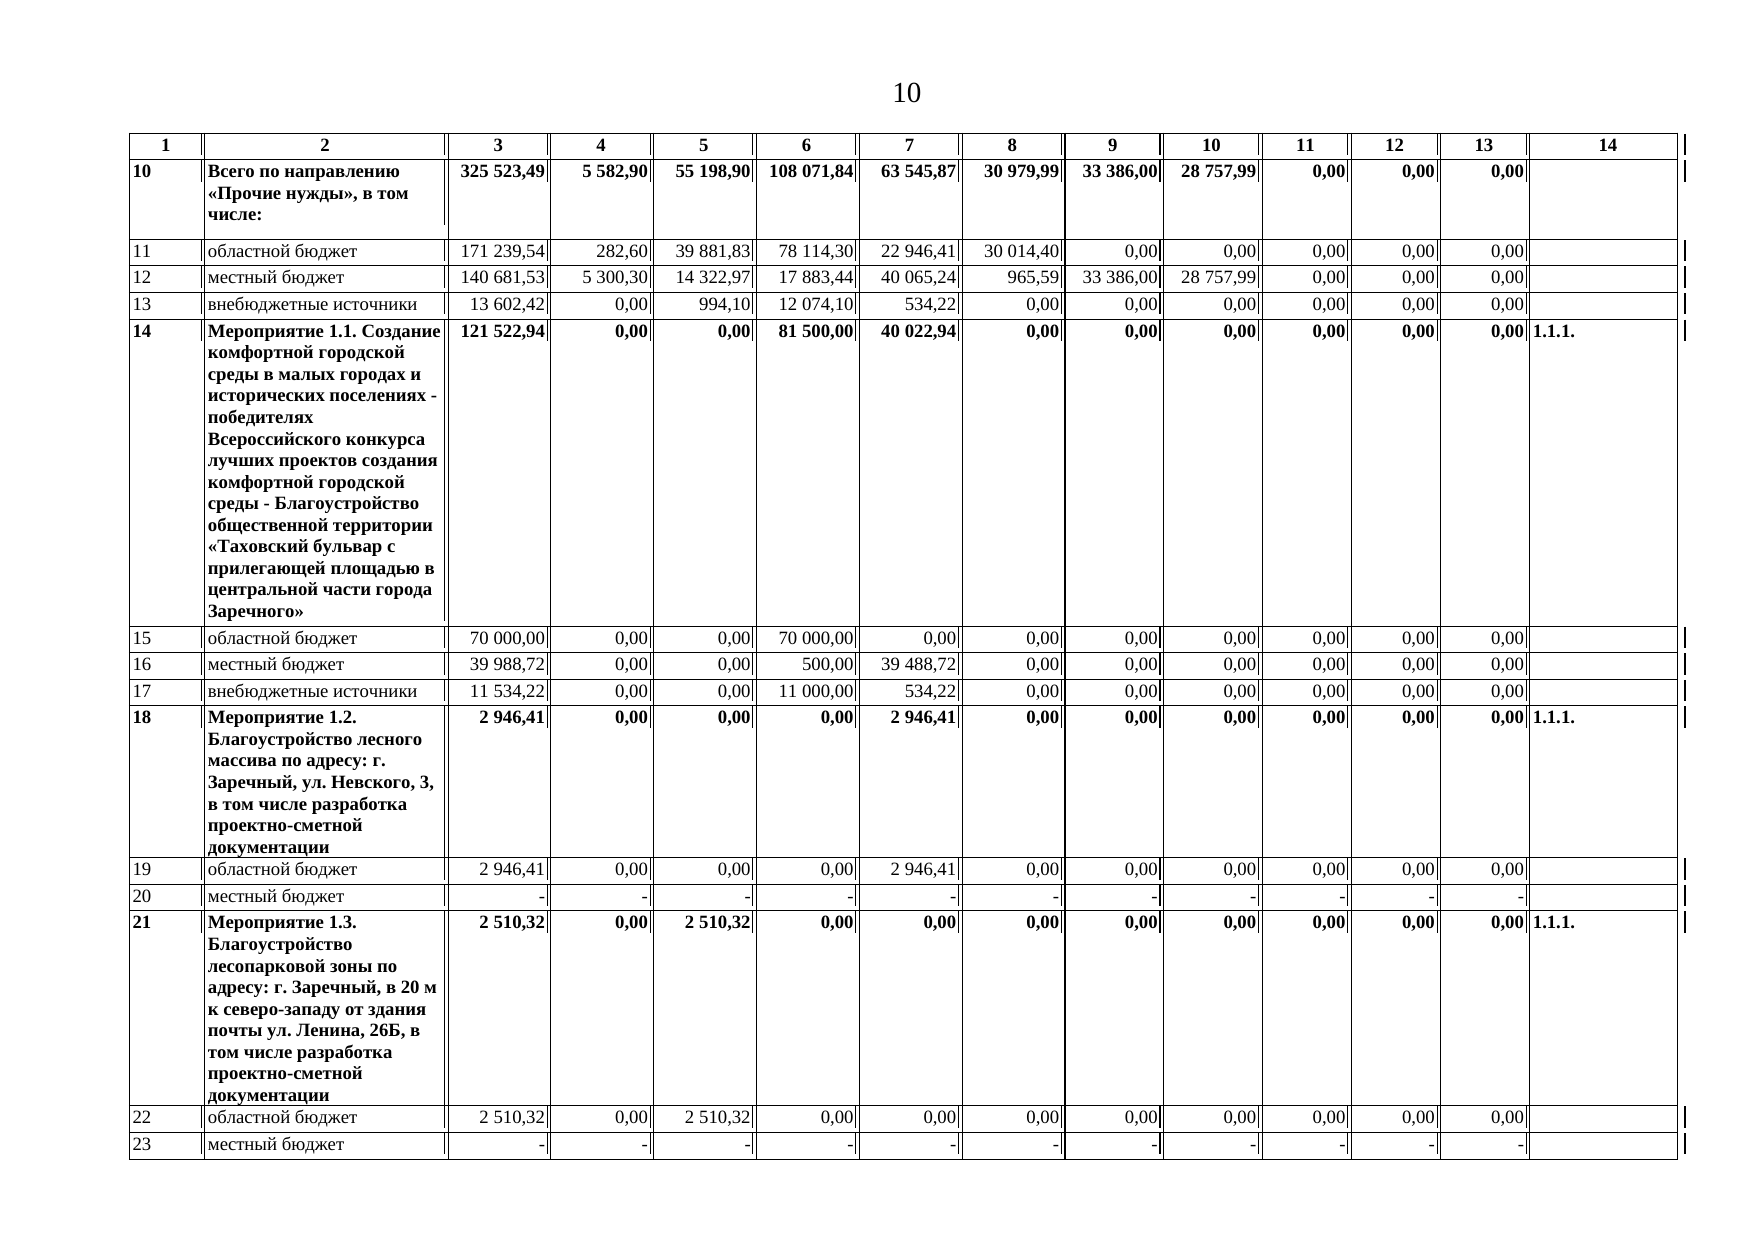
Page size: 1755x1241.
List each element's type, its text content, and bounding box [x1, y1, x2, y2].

table_cell 10 [130, 160, 204, 239]
table_cell 0,00 [1263, 1106, 1351, 1132]
table_cell 0,00 [1352, 911, 1440, 1105]
table_header 9 [1066, 134, 1163, 159]
table_cell 0,00 [1263, 293, 1351, 318]
table_cell - [860, 885, 962, 910]
table_cell 282,60 [551, 240, 653, 265]
table_cell 13 602,42 [449, 293, 550, 318]
table_cell 40 065,24 [860, 266, 962, 292]
table_cell 0,00 [1352, 680, 1440, 705]
table_cell 2 510,32 [449, 911, 550, 1105]
table_cell 325 523,49 [449, 160, 550, 239]
table_cell 0,00 [1263, 858, 1351, 884]
table_cell [1530, 160, 1677, 239]
table_cell 0,00 [1164, 627, 1262, 652]
table_cell 2 946,41 [860, 858, 962, 884]
table_cell [1530, 1133, 1677, 1158]
table_cell 16 [130, 653, 204, 679]
table_cell 0,00 [963, 320, 1064, 626]
table_cell областной бюджет [205, 1106, 448, 1132]
table_cell областной бюджет [205, 858, 448, 884]
table_cell 70 000,00 [757, 627, 859, 652]
table_cell 0,00 [654, 653, 756, 679]
table_cell 0,00 [1352, 653, 1440, 679]
table_cell 39 988,72 [449, 653, 550, 679]
table_cell [1530, 653, 1677, 679]
table_cell [1530, 293, 1677, 318]
table_header 2 [205, 134, 448, 159]
table_cell Мероприятие 1.1. Создание комфортной городской среды в малых городах и исторических поселениях - победителях Всероссийского конкурса лучших проектов создания комфортной городской среды - Благоустройство общественной территории «Таховский бульвар с прилегающей площадью в центральной части города Заречного» [205, 320, 448, 626]
table_cell 0,00 [1441, 266, 1529, 292]
table_cell 0,00 [1066, 320, 1163, 626]
table_cell 0,00 [860, 1106, 962, 1132]
table_cell 0,00 [551, 1106, 653, 1132]
table_cell - [860, 1133, 962, 1158]
table_cell 0,00 [1441, 680, 1529, 705]
table_cell Мероприятие 1.2. Благоустройство лесного массива по адресу: г. Заречный, ул. Невского, 3, в том числе разработка проектно-сметной документации [205, 706, 444, 857]
table_cell 0,00 [551, 680, 653, 705]
table_cell 0,00 [1164, 1106, 1262, 1132]
table_cell 0,00 [1352, 320, 1440, 626]
table_cell местный бюджет [205, 885, 448, 910]
table_cell 0,00 [1066, 653, 1163, 679]
table_cell 22 [130, 1106, 204, 1132]
table_cell 0,00 [1066, 858, 1163, 884]
table_cell 0,00 [1066, 240, 1163, 265]
table_cell - [551, 1133, 653, 1158]
table_cell 1.1.1. [1530, 911, 1677, 1105]
table_cell 81 500,00 [757, 320, 859, 626]
table_cell 0,00 [1352, 240, 1440, 265]
table_cell 0,00 [1441, 858, 1529, 884]
table_header 14 [1530, 134, 1677, 159]
table_cell 0,00 [1352, 1106, 1440, 1132]
table_cell 0,00 [1441, 911, 1529, 1105]
table_cell 0,00 [860, 627, 962, 652]
table_cell 0,00 [963, 627, 1064, 652]
table_cell 0,00 [1352, 858, 1440, 884]
table_cell 0,00 [1441, 320, 1529, 626]
table_cell 0,00 [1263, 266, 1351, 292]
table_cell местный бюджет [205, 266, 448, 292]
table_cell 0,00 [963, 706, 1064, 857]
table_cell 0,00 [551, 706, 653, 857]
table_cell - [1352, 885, 1440, 910]
table_cell 0,00 [1352, 160, 1440, 239]
table_cell - [1164, 1133, 1262, 1158]
table_cell 40 022,94 [860, 320, 962, 626]
table_cell 0,00 [757, 706, 859, 857]
table_cell 0,00 [1066, 1106, 1163, 1132]
table_cell 0,00 [1352, 266, 1440, 292]
table_cell 14 [130, 320, 204, 626]
table_cell 0,00 [1441, 706, 1529, 857]
table_cell 78 114,30 [757, 240, 859, 265]
table_cell 2 946,41 [860, 706, 962, 857]
table_cell 2 510,32 [449, 1106, 550, 1132]
table_cell 0,00 [1066, 627, 1163, 652]
table_cell 0,00 [860, 911, 962, 1105]
table_cell 0,00 [551, 293, 653, 318]
table_cell - [1352, 1133, 1440, 1158]
table_cell областной бюджет [205, 627, 448, 652]
table_cell - [757, 885, 859, 910]
table_cell 0,00 [963, 293, 1064, 318]
table_cell 21 [130, 911, 204, 1105]
table_cell 15 [130, 627, 204, 652]
table_cell 2 946,41 [449, 858, 550, 884]
table_header 12 [1352, 134, 1440, 159]
table_cell 0,00 [1263, 240, 1351, 265]
table_cell местный бюджет [205, 1133, 448, 1158]
table_cell 0,00 [1263, 653, 1351, 679]
table_cell 0,00 [1263, 627, 1351, 652]
table_cell 0,00 [1263, 320, 1351, 626]
table_cell 30 979,99 [963, 160, 1064, 239]
table_cell 0,00 [1066, 680, 1163, 705]
table_cell 0,00 [1164, 320, 1262, 626]
table_cell 0,00 [1164, 858, 1262, 884]
table_cell - [1263, 1133, 1351, 1158]
table_cell местный бюджет [205, 653, 448, 679]
table_cell [1530, 858, 1677, 884]
table_cell внебюджетные источники [205, 680, 448, 705]
table_cell - [1164, 885, 1262, 910]
table_cell 0,00 [1263, 680, 1351, 705]
table_cell 0,00 [1164, 293, 1262, 318]
table_cell 5 300,30 [551, 266, 653, 292]
table_cell 0,00 [654, 706, 756, 857]
table_cell - [963, 885, 1064, 910]
table_cell 0,00 [1164, 240, 1262, 265]
table_cell 70 000,00 [449, 627, 550, 652]
table_cell 0,00 [1352, 706, 1440, 857]
table_header 4 [551, 134, 653, 159]
table_cell 39 488,72 [860, 653, 962, 679]
table_header 8 [963, 134, 1064, 159]
table_cell 28 757,99 [1164, 160, 1262, 239]
table_cell 0,00 [1441, 1106, 1529, 1132]
table_cell 22 946,41 [860, 240, 962, 265]
table_cell 0,00 [1263, 706, 1351, 857]
table_cell 534,22 [860, 680, 962, 705]
table_cell 1.1.1. [1530, 706, 1677, 857]
table_cell 108 071,84 [757, 160, 859, 239]
table_cell 12 074,10 [757, 293, 859, 318]
table_cell 0,00 [1441, 240, 1529, 265]
table_cell [1530, 627, 1677, 652]
table_cell 0,00 [1066, 293, 1163, 318]
table_cell - [449, 1133, 550, 1158]
table_cell 0,00 [1263, 160, 1351, 239]
table_header 6 [757, 134, 859, 159]
table_cell - [654, 885, 756, 910]
table_cell [1530, 680, 1677, 705]
table_cell 0,00 [963, 858, 1064, 884]
table_cell 11 [130, 240, 204, 265]
table_cell 17 [130, 680, 204, 705]
table_cell 0,00 [1441, 653, 1529, 679]
table_cell внебюджетные источники [205, 293, 448, 318]
table_cell [1530, 1106, 1677, 1132]
table_header 5 [654, 134, 756, 159]
table_cell 0,00 [1352, 293, 1440, 318]
table_cell 0,00 [963, 911, 1064, 1105]
table_cell [1530, 885, 1677, 910]
table_header 1 [130, 134, 204, 159]
table_cell 0,00 [551, 911, 653, 1105]
table_cell 33 386,00 [1066, 160, 1163, 239]
table_cell 63 545,87 [860, 160, 962, 239]
table_cell 965,59 [963, 266, 1064, 292]
table_cell 0,00 [551, 653, 653, 679]
table_cell 13 [130, 293, 204, 318]
table_cell 121 522,94 [449, 320, 550, 626]
table_cell 0,00 [654, 627, 756, 652]
table_header 13 [1441, 134, 1529, 159]
table_cell Мероприятие 1.3. Благоустройство лесопарковой зоны по адресу: г. Заречный, в 20 м к северо-западу от здания почты ул. Ленина, 26Б, в том числе разработка проектно-сметной документации [205, 911, 444, 1105]
table_cell 0,00 [757, 1106, 859, 1132]
table_cell 0,00 [757, 911, 859, 1105]
table_cell 14 322,97 [654, 266, 756, 292]
table_cell 17 883,44 [757, 266, 859, 292]
table_cell 0,00 [1263, 911, 1351, 1105]
table_cell 0,00 [551, 320, 653, 626]
table_cell 2 510,32 [654, 1106, 756, 1132]
table_cell 171 239,54 [449, 240, 550, 265]
table_cell 0,00 [1066, 911, 1163, 1105]
table_cell 0,00 [963, 653, 1064, 679]
table_cell 0,00 [1441, 627, 1529, 652]
table_cell 0,00 [1164, 706, 1262, 857]
table_cell 18 [130, 706, 204, 857]
table_cell - [654, 1133, 756, 1158]
table_cell 0,00 [654, 320, 756, 626]
table_cell 0,00 [1441, 293, 1529, 318]
table_cell 0,00 [1066, 706, 1163, 857]
table_cell 55 198,90 [654, 160, 756, 239]
table_cell 23 [130, 1133, 204, 1158]
table_header 10 [1164, 134, 1262, 159]
table_cell [118, 133, 129, 1159]
table_cell 500,00 [757, 653, 859, 679]
table_cell 0,00 [654, 680, 756, 705]
table_cell - [963, 1133, 1064, 1158]
table_cell [1530, 266, 1677, 292]
table_cell - [1263, 885, 1351, 910]
table_cell Всего по направлению «Прочие нужды», в том числе: [205, 160, 448, 239]
table_cell 0,00 [1164, 653, 1262, 679]
table_cell 5 582,90 [551, 160, 653, 239]
table_cell 0,00 [963, 680, 1064, 705]
table_cell 20 [130, 885, 204, 910]
table_header 3 [449, 134, 550, 159]
table_header 11 [1263, 134, 1351, 159]
table_cell 0,00 [1164, 680, 1262, 705]
table_cell 11 534,22 [449, 680, 550, 705]
table_cell 30 014,40 [963, 240, 1064, 265]
table_cell 0,00 [757, 858, 859, 884]
table_cell [1530, 240, 1677, 265]
table_cell 0,00 [654, 858, 756, 884]
table_cell - [449, 885, 550, 910]
table_cell 2 510,32 [654, 911, 756, 1105]
table_header 7 [860, 134, 962, 159]
table_cell 0,00 [1441, 160, 1529, 239]
table_cell 0,00 [551, 858, 653, 884]
table_cell 28 757,99 [1164, 266, 1262, 292]
table_cell 0,00 [963, 1106, 1064, 1132]
table_cell - [1441, 1133, 1529, 1158]
table_cell 534,22 [860, 293, 962, 318]
table_cell 0,00 [1352, 627, 1440, 652]
table_cell 1.1.1. [1530, 320, 1677, 626]
table_cell 39 881,83 [654, 240, 756, 265]
table_cell 140 681,53 [449, 266, 550, 292]
table_cell - [1441, 885, 1529, 910]
table_cell 12 [130, 266, 204, 292]
table_cell областной бюджет [205, 240, 448, 265]
table_cell 0,00 [551, 627, 653, 652]
table_cell - [551, 885, 653, 910]
table_cell 994,10 [654, 293, 756, 318]
table_cell - [1066, 885, 1163, 910]
table_cell - [757, 1133, 859, 1158]
table_cell - [1066, 1133, 1163, 1158]
table_cell 0,00 [1164, 911, 1262, 1105]
table_cell 33 386,00 [1066, 266, 1163, 292]
table_cell 2 946,41 [449, 706, 550, 857]
table_cell 11 000,00 [757, 680, 859, 705]
table_cell 19 [130, 858, 204, 884]
